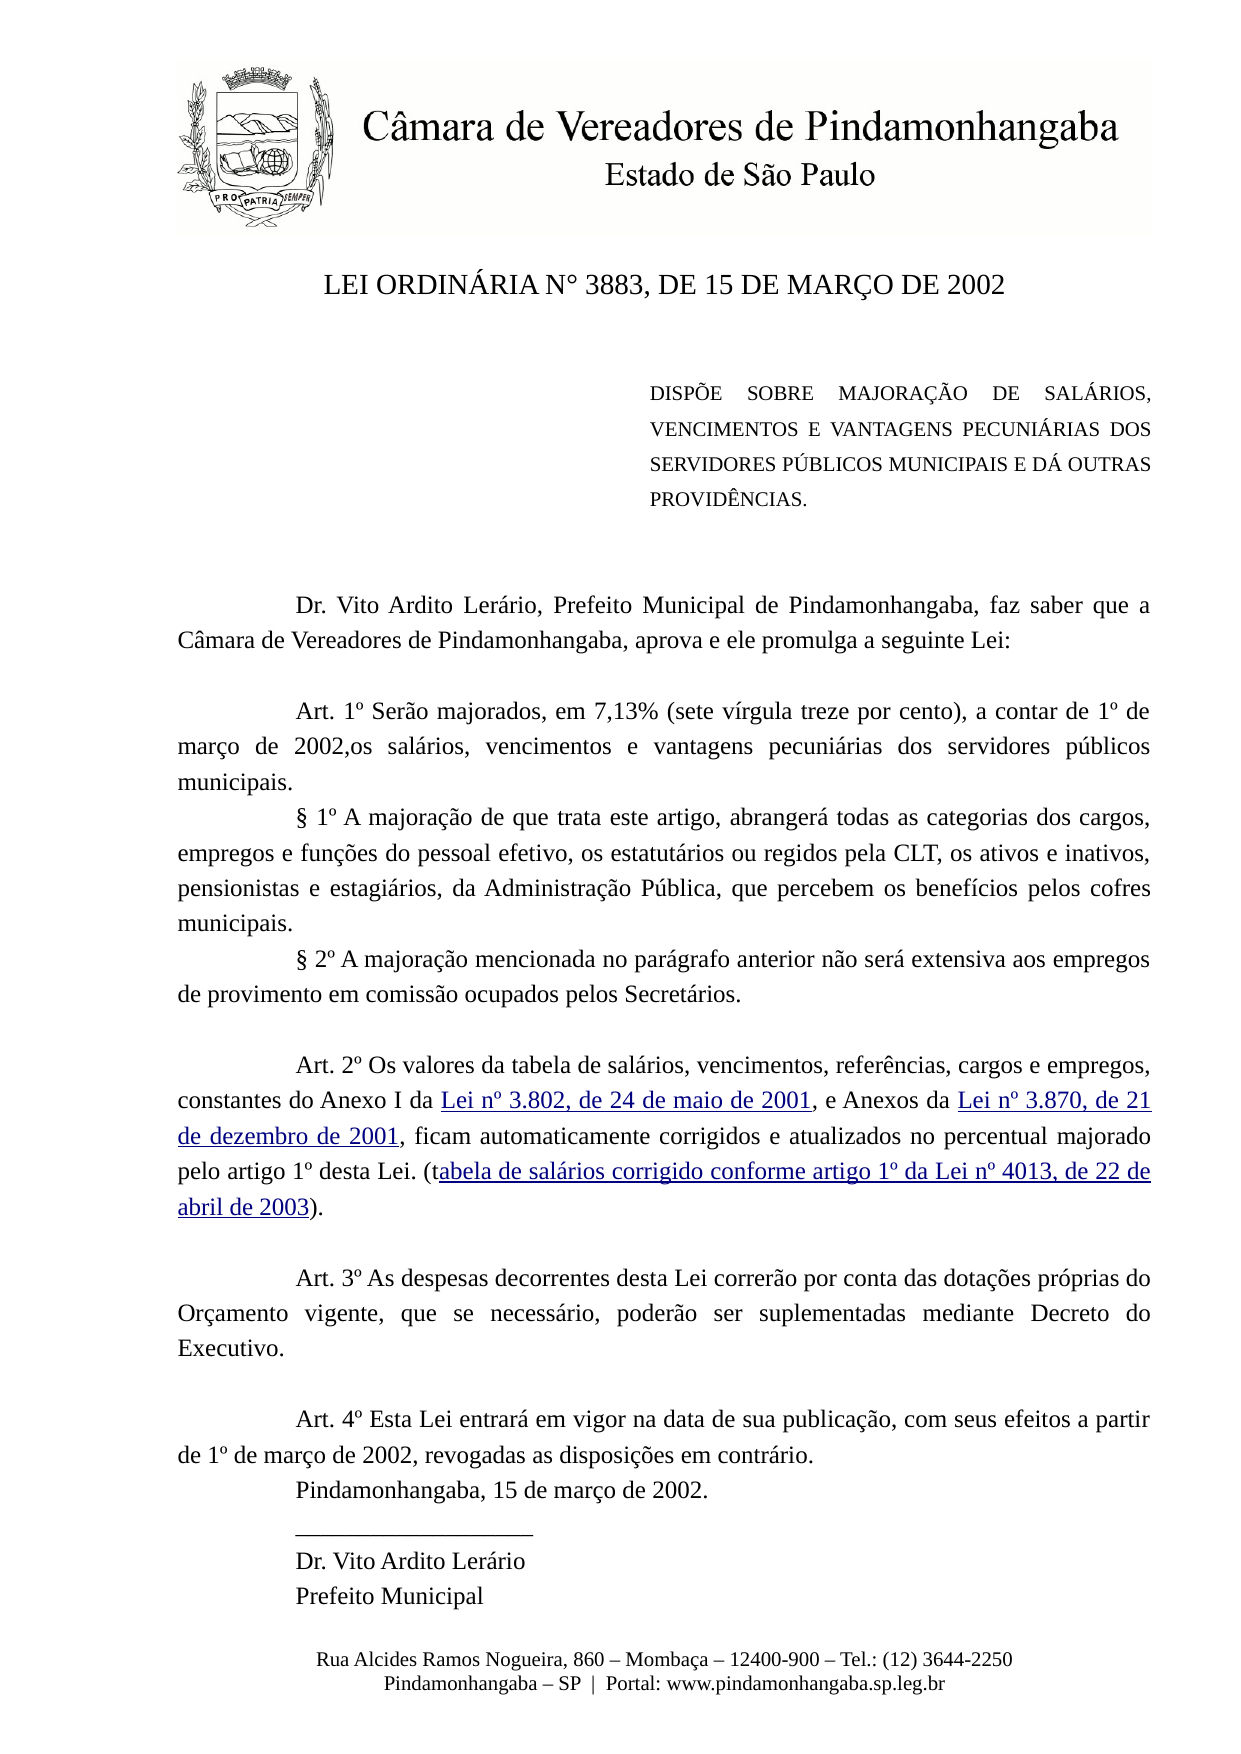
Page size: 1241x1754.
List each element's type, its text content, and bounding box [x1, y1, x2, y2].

text § 1º A majoração de que trata este artigo, abrangerá todas as categorias dos cargos, empregos e funções do pessoal efetivo, os estatutários ou regidos pela CLT, os ativos e inativos, pensionistas e estagiários, da Administração Pública, que percebem os benefícios pelos cofres municipais. [177, 797, 1152, 939]
text Prefeito Municipal [177, 1576, 1152, 1612]
text Art. 3º As despesas decorrentes desta Lei correrão por conta das dotações próprias do Orçamento vigente, que se necessário, poderão ser suplementadas mediante Decreto do Executivo. [177, 1258, 1152, 1364]
text Art. 2º Os valores da tabela de salários, vencimentos, referências, cargos e empregos, constantes do Anexo I da Lei nº 3.802, de 24 de maio de 2001, e Anexos da Lei nº 3.870, de 21 de dezembro de 2001, ficam automaticamente corrigidos e atualizados no percentual majorado pelo artigo 1º desta Lei. (tabela de salários corrigido conforme artigo 1º da Lei nº 4013, de 22 de abril de 2003). [177, 1045, 1152, 1222]
text LEI ORDINÁRIA N° 3883, de 15 de março de 2002 [177, 266, 1152, 301]
text Dr. Vito Ardito Lerário [177, 1541, 1152, 1576]
text ___________________ [177, 1506, 1152, 1541]
text Pindamonhangaba, 15 de março de 2002. [177, 1470, 1152, 1506]
text DISPÕE SOBRE MAJORAÇÃO DE SALÁRIOS, VENCIMENTOS E VANTAGENS PECUNIÁRIAS DOS SERVIDORES PÚBLICOS MUNICIPAIS E DÁ OUTRAS PROVIDÊNCIAS. [649, 372, 1152, 514]
picture [177, 59, 1152, 236]
text Dr. Vito Ardito Lerário, Prefeito Municipal de Pindamonhangaba, faz saber que a Câmara de Vereadores de Pindamonhangaba, aprova e ele promulga a seguinte Lei: [177, 585, 1152, 656]
text Art. 4º Esta Lei entrará em vigor na data de sua publicação, com seus efeitos a partir de 1º de março de 2002, revogadas as disposições em contrário. [177, 1399, 1152, 1470]
text Art. 1º Serão majorados, em 7,13% (sete vírgula treze por cento), a contar de 1º de março de 2002,os salários, vencimentos e vantagens pecuniárias dos servidores públicos municipais. [177, 691, 1152, 797]
text § 2º A majoração mencionada no parágrafo anterior não será extensiva aos empregos de provimento em comissão ocupados pelos Secretários. [177, 939, 1152, 1010]
